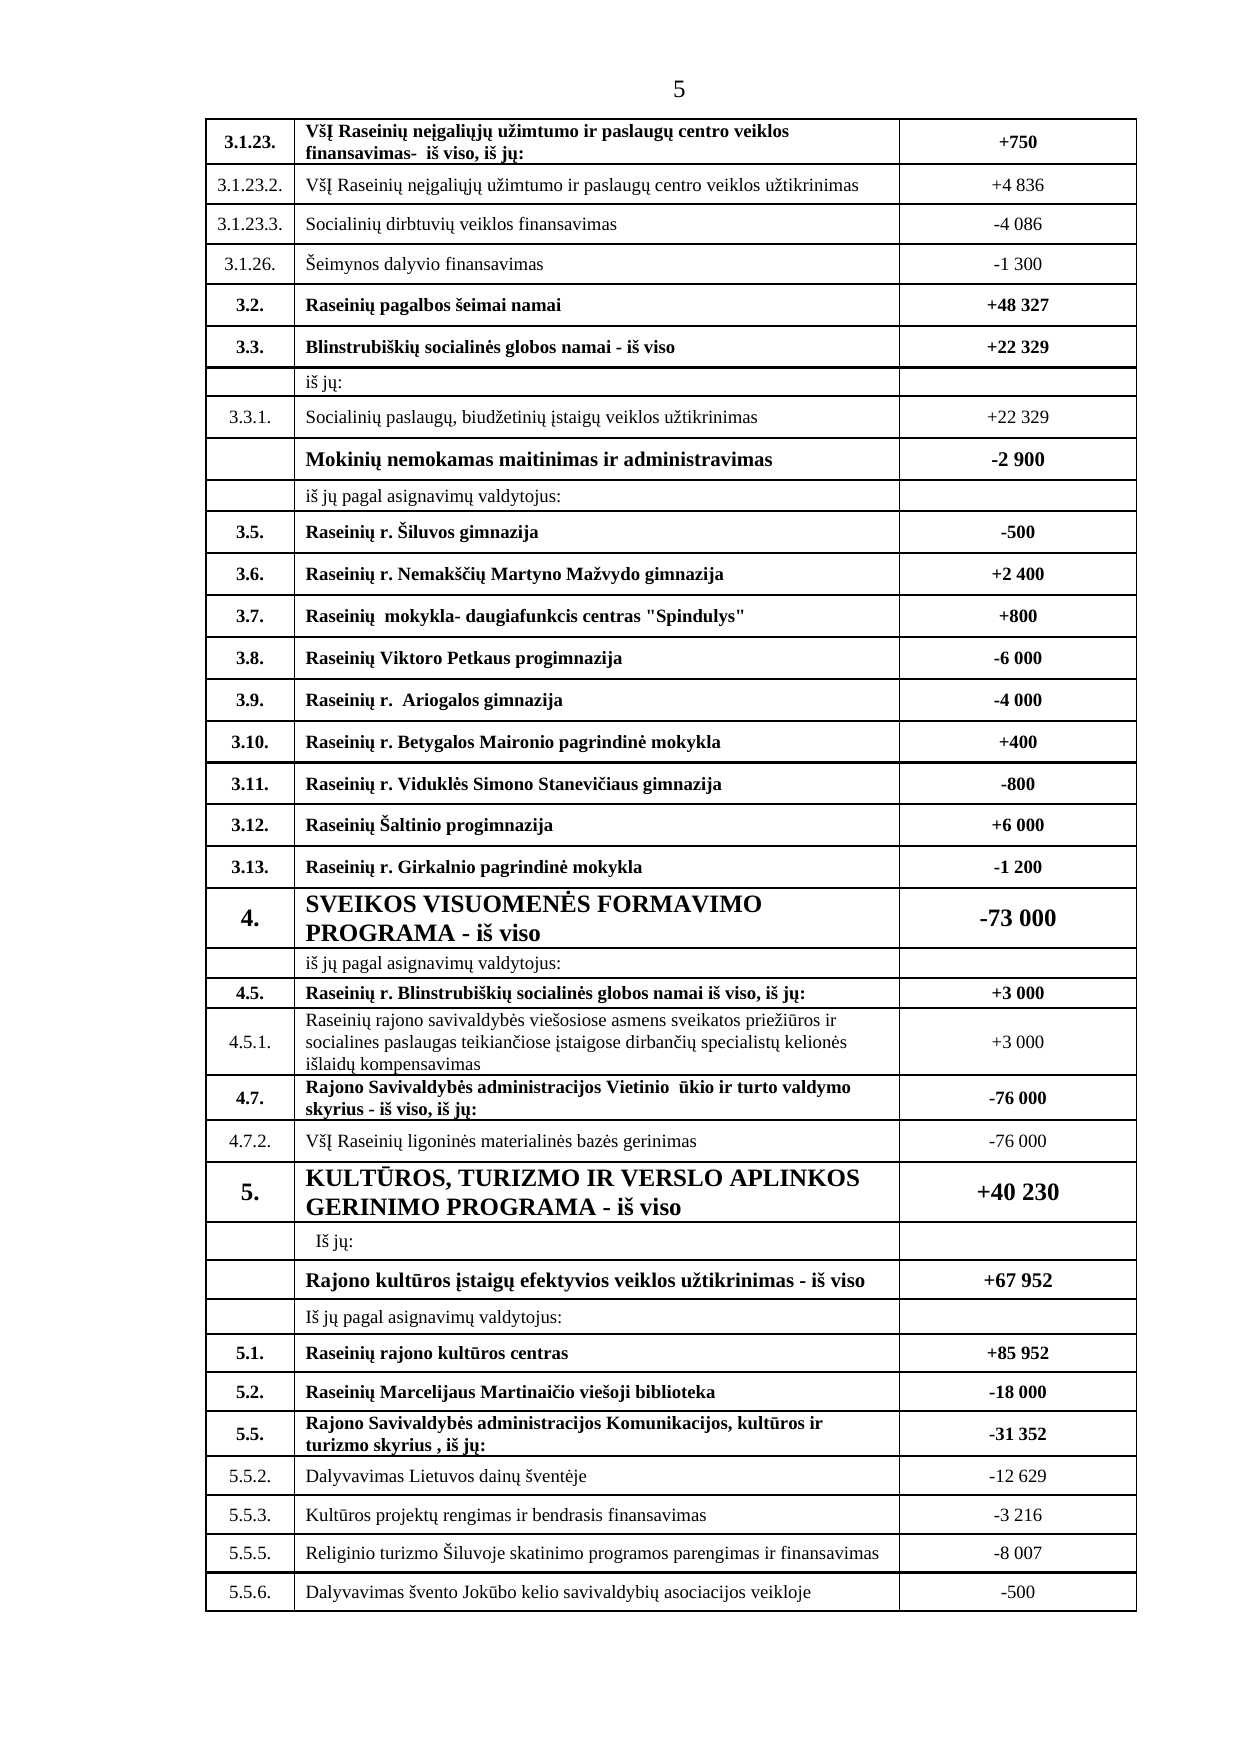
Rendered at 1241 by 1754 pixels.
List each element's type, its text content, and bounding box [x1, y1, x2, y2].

table_cell 3.6. [207, 554, 294, 594]
table_cell [207, 949, 294, 977]
table_cell Raseinių r. Blinstrubiškių socialinės globos namai iš viso, iš jų: [295, 979, 899, 1007]
table_cell -76 000 [900, 1076, 1136, 1119]
table_cell Raseinių r. Nemakščių Martyno Mažvydo gimnazija [295, 554, 899, 594]
table_cell +67 952 [900, 1261, 1136, 1298]
table_cell -1 300 [900, 245, 1136, 283]
table_cell Raseinių Šaltinio progimnazija [295, 805, 899, 845]
table_cell 3.13. [207, 847, 294, 887]
table_cell 4.7. [207, 1076, 294, 1119]
table_cell Socialinių paslaugų, biudžetinių įstaigų veiklos užtikrinimas [295, 397, 899, 437]
table_cell iš jų: [295, 369, 899, 395]
table_cell 3.1.26. [207, 245, 294, 283]
table_cell [207, 1223, 294, 1259]
table_cell Raseinių r. Betygalos Maironio pagrindinė mokykla [295, 722, 899, 761]
table_cell -73 000 [900, 889, 1136, 947]
table_cell 4.5.1. [207, 1009, 294, 1074]
table_cell Iš jų: [295, 1223, 899, 1259]
table_cell 5.5.3. [207, 1496, 294, 1533]
table_cell [900, 949, 1136, 977]
table_cell KULTŪROS, TURIZMO IR VERSLO APLINKOS GERINIMO PROGRAMA - iš viso [295, 1163, 899, 1221]
table_cell +6 000 [900, 805, 1136, 845]
table_cell -3 216 [900, 1496, 1136, 1533]
table_cell Mokinių nemokamas maitinimas ir administravimas [295, 439, 899, 479]
table_cell -1 200 [900, 847, 1136, 887]
table_cell [207, 1300, 294, 1332]
table_cell -500 [900, 1574, 1136, 1610]
table_cell [207, 1261, 294, 1298]
table_cell +4 836 [900, 165, 1136, 203]
table_cell 3.5. [207, 512, 294, 552]
table_cell iš jų pagal asignavimų valdytojus: [295, 949, 899, 977]
table_cell +40 230 [900, 1163, 1136, 1221]
table_cell 3.12. [207, 805, 294, 845]
table_cell Blinstrubiškių socialinės globos namai - iš viso [295, 327, 899, 366]
table_cell +48 327 [900, 285, 1136, 324]
table_cell Raseinių Viktoro Petkaus progimnazija [295, 638, 899, 678]
table_cell 3.2. [207, 285, 294, 324]
table_cell -18 000 [900, 1373, 1136, 1410]
table_cell +750 [900, 120, 1136, 163]
table_cell Rajono Savivaldybės administracijos Vietinio ūkio ir turto valdymo skyrius - iš viso, iš jų: [295, 1076, 899, 1119]
table_cell Iš jų pagal asignavimų valdytojus: [295, 1300, 899, 1332]
table_cell 5.2. [207, 1373, 294, 1410]
table_cell [207, 481, 294, 510]
table_cell +2 400 [900, 554, 1136, 594]
table_cell Dalyvavimas Lietuvos dainų šventėje [295, 1457, 899, 1494]
table_cell Raseinių r. Viduklės Simono Stanevičiaus gimnazija [295, 764, 899, 803]
table_cell +800 [900, 596, 1136, 636]
table_cell 3.3.1. [207, 397, 294, 437]
table_cell 3.10. [207, 722, 294, 761]
table_cell SVEIKOS VISUOMENĖS FORMAVIMO PROGRAMA - iš viso [295, 889, 899, 947]
table_cell 5. [207, 1163, 294, 1221]
table_cell [207, 369, 294, 395]
table_cell -500 [900, 512, 1136, 552]
table_cell -2 900 [900, 439, 1136, 479]
table_cell -6 000 [900, 638, 1136, 678]
table_cell 3.1.23.3. [207, 205, 294, 243]
table_cell [900, 481, 1136, 510]
table_cell +3 000 [900, 979, 1136, 1007]
table_cell 3.7. [207, 596, 294, 636]
table_cell 4.5. [207, 979, 294, 1007]
table_cell Socialinių dirbtuvių veiklos finansavimas [295, 205, 899, 243]
table_cell Kultūros projektų rengimas ir bendrasis finansavimas [295, 1496, 899, 1533]
table_cell 3.11. [207, 764, 294, 803]
table_cell Šeimynos dalyvio finansavimas [295, 245, 899, 283]
table_cell [900, 1223, 1136, 1259]
table_cell +85 952 [900, 1335, 1136, 1371]
table_cell Rajono kultūros įstaigų efektyvios veiklos užtikrinimas - iš viso [295, 1261, 899, 1298]
table_cell 3.1.23. [207, 120, 294, 163]
table_cell 5.1. [207, 1335, 294, 1371]
table_cell -4 086 [900, 205, 1136, 243]
table_cell -76 000 [900, 1121, 1136, 1161]
table_cell Raseinių mokykla- daugiafunkcis centras "Spindulys" [295, 596, 899, 636]
table_cell VšĮ Raseinių neįgaliųjų užimtumo ir paslaugų centro veiklos užtikrinimas [295, 165, 899, 203]
table_cell +3 000 [900, 1009, 1136, 1074]
table_cell +22 329 [900, 397, 1136, 437]
table_cell Religinio turizmo Šiluvoje skatinimo programos parengimas ir finansavimas [295, 1535, 899, 1571]
table_cell 5.5. [207, 1412, 294, 1455]
table_cell -31 352 [900, 1412, 1136, 1455]
table_cell 3.9. [207, 680, 294, 719]
table_cell 3.1.23.2. [207, 165, 294, 203]
table_cell -12 629 [900, 1457, 1136, 1494]
table_cell +22 329 [900, 327, 1136, 366]
table_cell 3.3. [207, 327, 294, 366]
table_cell -800 [900, 764, 1136, 803]
table_cell Raseinių rajono savivaldybės viešosiose asmens sveikatos priežiūros ir socialines paslaugas teikiančiose įstaigose dirbančių specialistų kelionės išlaidų kompensavimas [295, 1009, 899, 1074]
table_cell 5.5.5. [207, 1535, 294, 1571]
table_cell [900, 1300, 1136, 1332]
table_cell Raseinių Marcelijaus Martinaičio viešoji biblioteka [295, 1373, 899, 1410]
table_cell iš jų pagal asignavimų valdytojus: [295, 481, 899, 510]
table_cell +400 [900, 722, 1136, 761]
table_cell 4.7.2. [207, 1121, 294, 1161]
table_cell Dalyvavimas švento Jokūbo kelio savivaldybių asociacijos veikloje [295, 1574, 899, 1610]
table_cell 5.5.2. [207, 1457, 294, 1494]
table_cell [207, 439, 294, 479]
table_cell VšĮ Raseinių neįgaliųjų užimtumo ir paslaugų centro veiklos finansavimas- iš viso, iš jų: [295, 120, 899, 163]
table_cell Rajono Savivaldybės administracijos Komunikacijos, kultūros ir turizmo skyrius , iš jų: [295, 1412, 899, 1455]
table_cell Raseinių r. Girkalnio pagrindinė mokykla [295, 847, 899, 887]
table_cell Raseinių r. Ariogalos gimnazija [295, 680, 899, 719]
table_cell -4 000 [900, 680, 1136, 719]
table_cell VšĮ Raseinių ligoninės materialinės bazės gerinimas [295, 1121, 899, 1161]
table_cell 4. [207, 889, 294, 947]
table_cell 3.8. [207, 638, 294, 678]
table_cell Raseinių pagalbos šeimai namai [295, 285, 899, 324]
table_cell -8 007 [900, 1535, 1136, 1571]
table_cell Raseinių rajono kultūros centras [295, 1335, 899, 1371]
table_cell 5.5.6. [207, 1574, 294, 1610]
table_cell Raseinių r. Šiluvos gimnazija [295, 512, 899, 552]
table_cell [900, 369, 1136, 395]
